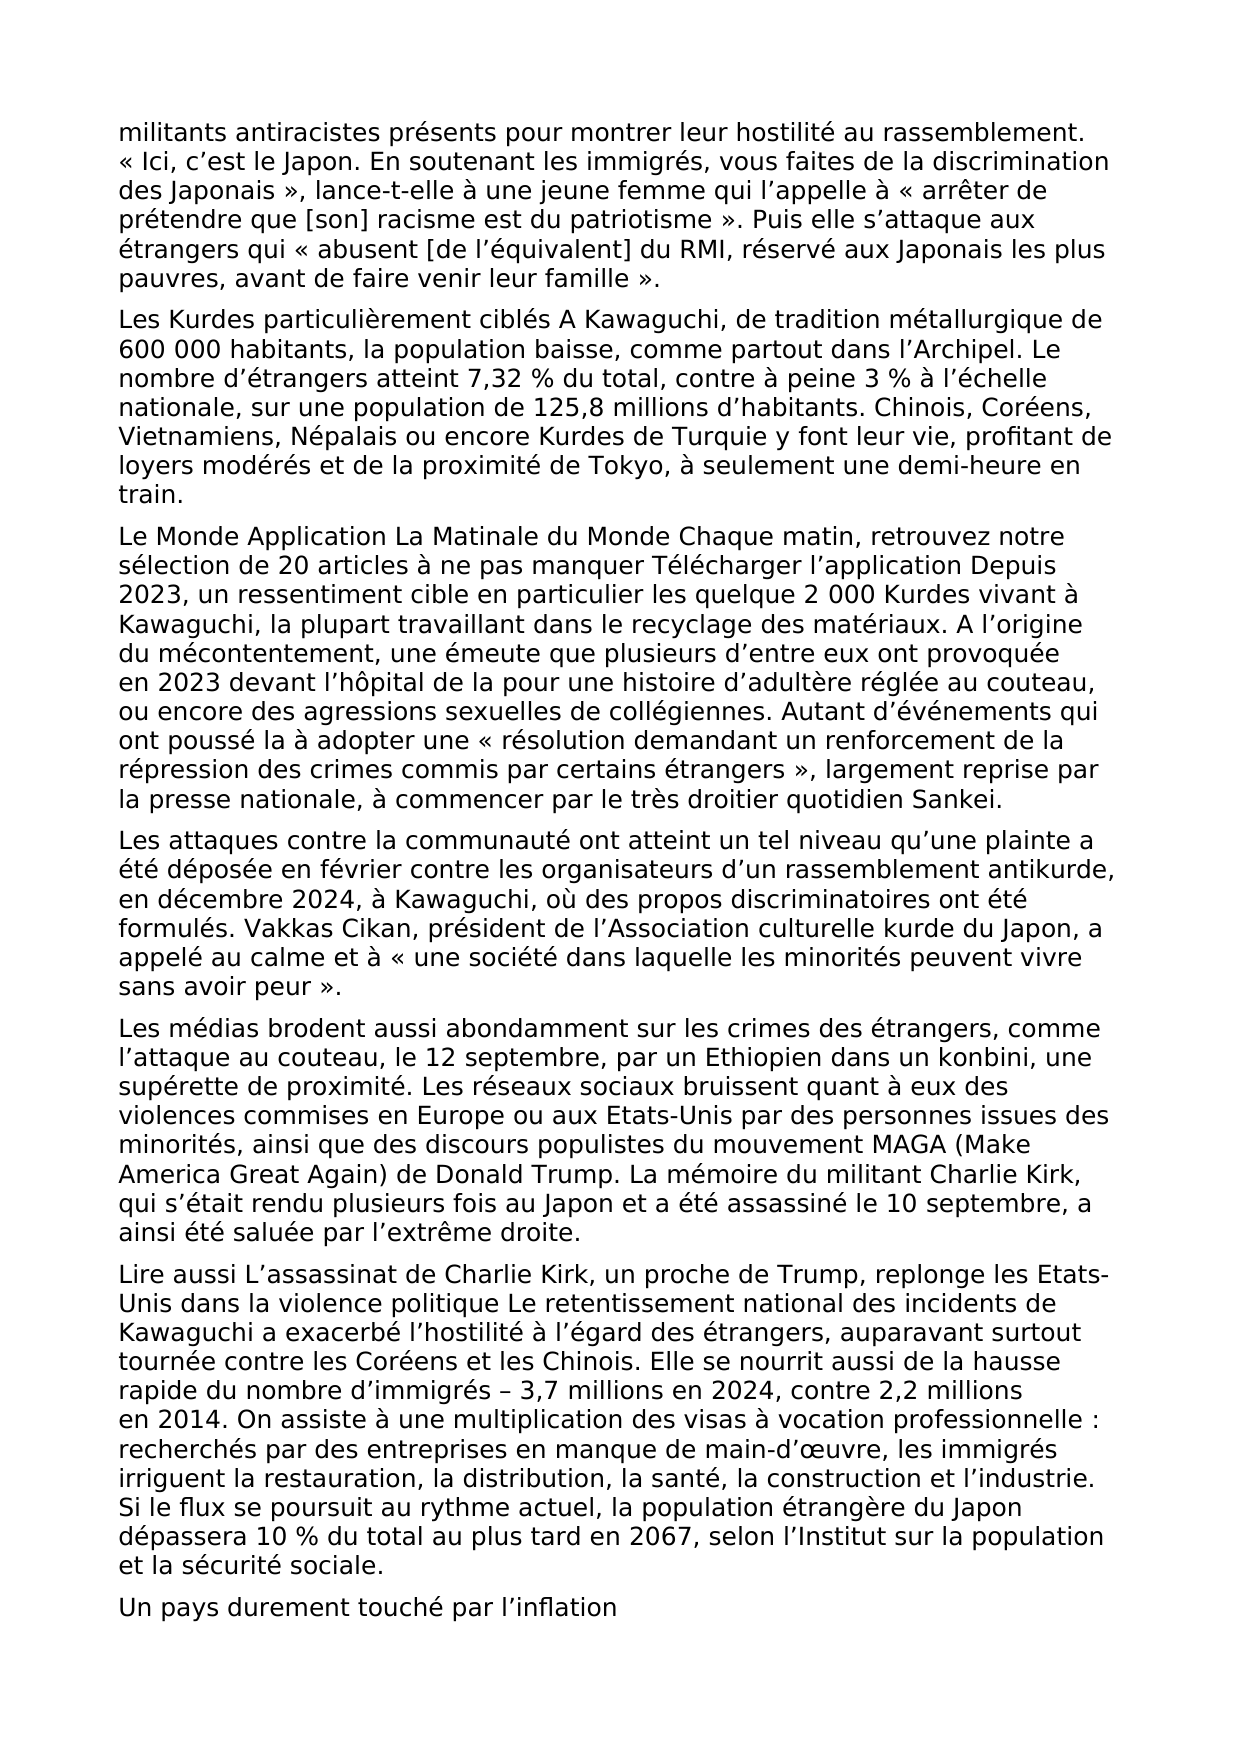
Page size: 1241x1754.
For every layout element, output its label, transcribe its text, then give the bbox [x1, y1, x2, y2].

text Les attaques contre la communauté ont atteint un tel niveau qu’une plainte a été déposée en février contre les organisateurs d’un rassemblement antikurde, en décembre 2024, à Kawaguchi, où des propos discriminatoires ont été formulés. Vakkas Cikan, président de l’Association culturelle kurde du Japon, a appelé au calme et à « une société dans laquelle les minorités peuvent vivre sans avoir peur ». [118, 826, 1122, 1001]
text Les médias brodent aussi abondamment sur les crimes des étrangers, comme l’attaque au couteau, le 12 septembre, par un Ethiopien dans un konbini, une supérette de proximité. Les réseaux sociaux bruissent quant à eux des violences commises en Europe ou aux Etats-Unis par des personnes issues des minorités, ainsi que des discours populistes du mouvement MAGA (Make America Great Again) de Donald Trump. La mémoire du militant Charlie Kirk, qui s’était rendu plusieurs fois au Japon et a été assassiné le 10 septembre, a ainsi été saluée par l’extrême droite. [118, 1014, 1122, 1247]
text Un pays durement touché par l’inflation [118, 1593, 1122, 1622]
text Lire aussi L’assassinat de Charlie Kirk, un proche de Trump, replonge les Etats-Unis dans la violence politique Le retentissement national des incidents de Kawaguchi a exacerbé l’hostilité à l’égard des étrangers, auparavant surtout tournée contre les Coréens et les Chinois. Elle se nourrit aussi de la hausse rapide du nombre d’immigrés – 3,7 millions en 2024, contre 2,2 millions en 2014. On assiste à une multiplication des visas à vocation professionnelle : recherchés par des entreprises en manque de main-d’œuvre, les immigrés irriguent la restauration, la distribution, la santé, la construction et l’industrie. Si le flux se poursuit au rythme actuel, la population étrangère du Japon dépassera 10 % du total au plus tard en 2067, selon l’Institut sur la population et la sécurité sociale. [118, 1260, 1122, 1581]
text Le Monde Application La Matinale du Monde Chaque matin, retrouvez notre sélection de 20 articles à ne pas manquer Télécharger l’application Depuis 2023, un ressentiment cible en particulier les quelque 2 000 Kurdes vivant à Kawaguchi, la plupart travaillant dans le recyclage des matériaux. A l’origine du mécontentement, une émeute que plusieurs d’entre eux ont provoquée en 2023 devant l’hôpital de la pour une histoire d’adultère réglée au couteau, ou encore des agressions sexuelles de collégiennes. Autant d’événements qui ont poussé la à adopter une « résolution demandant un renforcement de la répression des crimes commis par certains étrangers », largement reprise par la presse nationale, à commencer par le très droitier quotidien Sankei. [118, 522, 1122, 814]
text militants antiracistes présents pour montrer leur hostilité au rassemblement. « Ici, c’est le Japon. En soutenant les immigrés, vous faites de la discrimination des Japonais », lance-t-elle à une jeune femme qui l’appelle à « arrêter de prétendre que [son] racisme est du patriotisme ». Puis elle s’attaque aux étrangers qui « abusent [de l’équivalent] du RMI, réservé aux Japonais les plus pauvres, avant de faire venir leur famille ». [118, 118, 1122, 293]
text Les Kurdes particulièrement ciblés A Kawaguchi, de tradition métallurgique de 600 000 habitants, la population baisse, comme partout dans l’Archipel. Le nombre d’étrangers atteint 7,32 % du total, contre à peine 3 % à l’échelle nationale, sur une population de 125,8 millions d’habitants. Chinois, Coréens, Vietnamiens, Népalais ou encore Kurdes de Turquie y font leur vie, profitant de loyers modérés et de la proximité de Tokyo, à seulement une demi-heure en train. [118, 306, 1122, 510]
